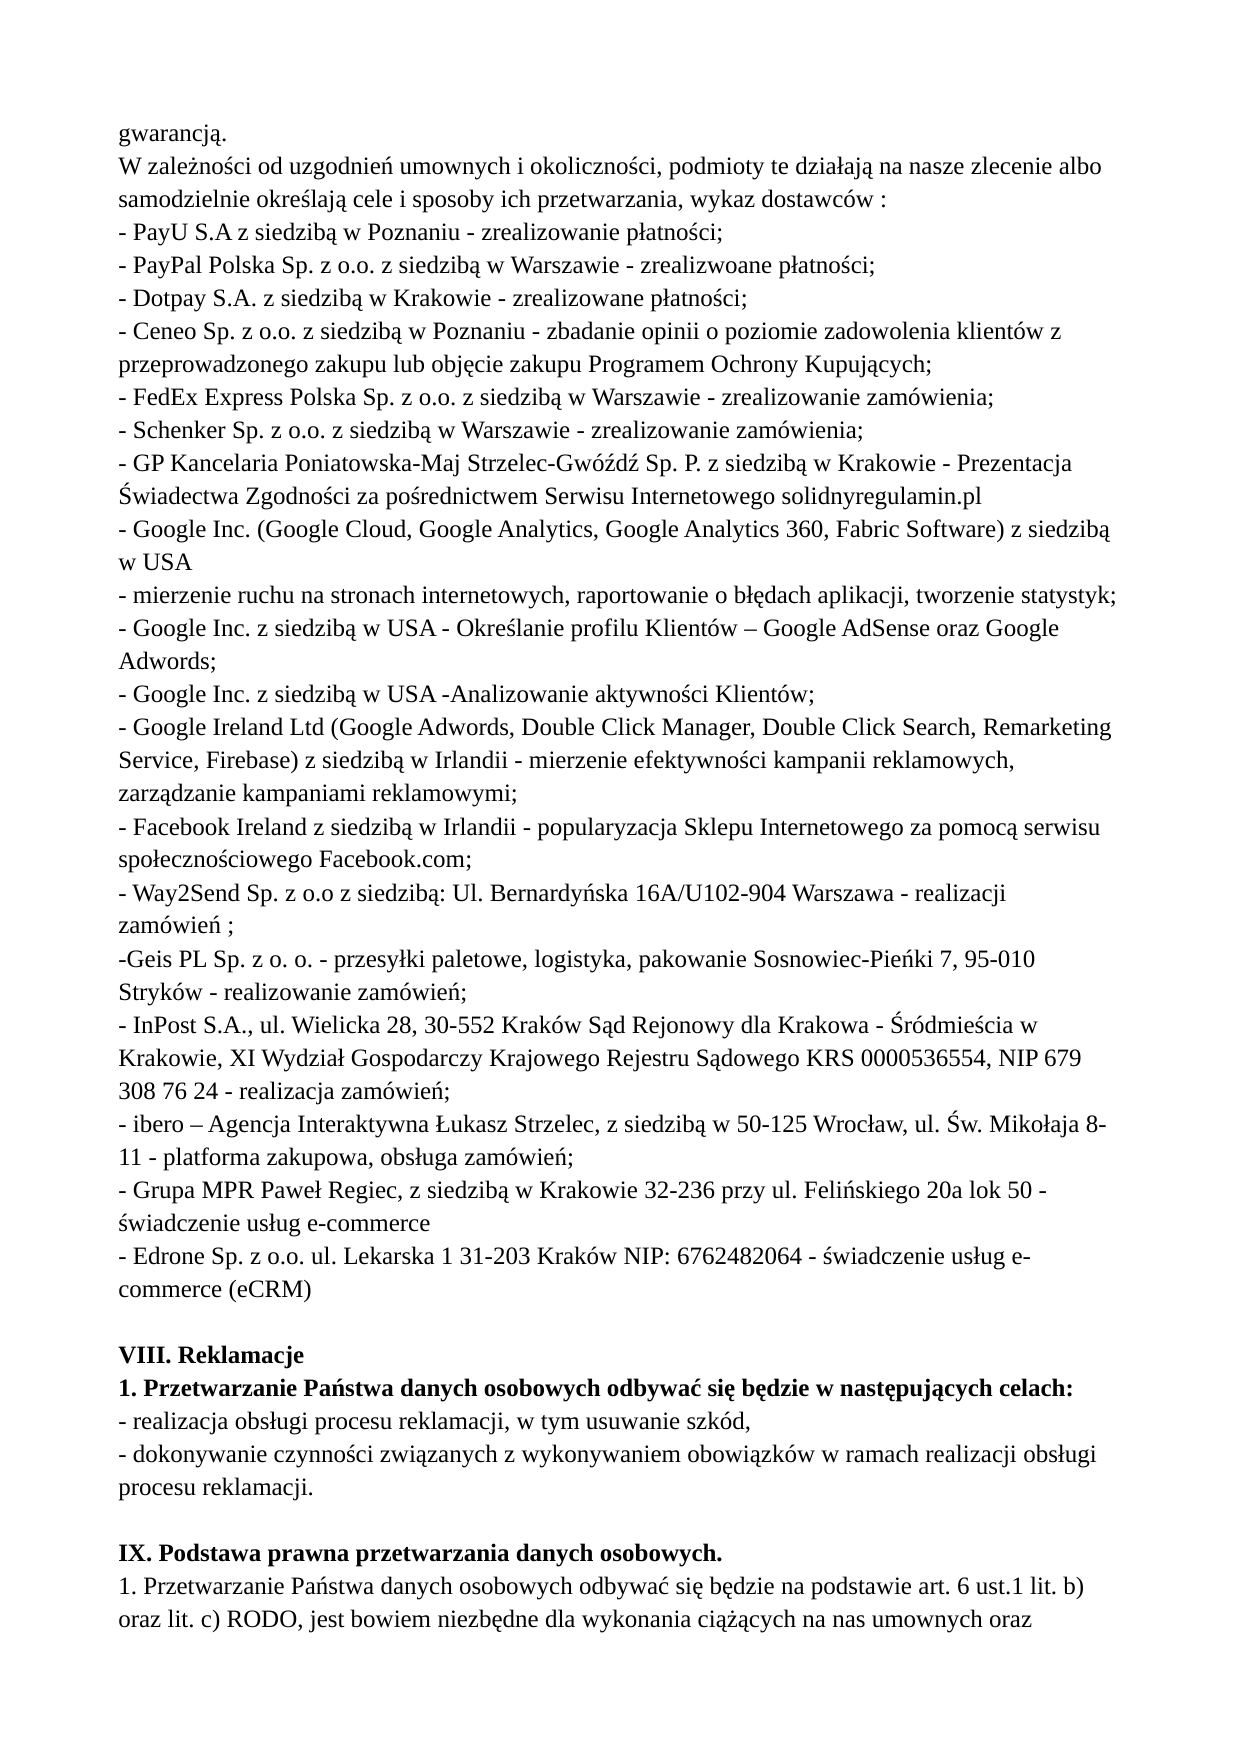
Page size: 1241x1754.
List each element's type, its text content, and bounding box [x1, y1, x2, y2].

text gwarancją. W zależności od uzgodnień umownych i okoliczności, podmioty te działają na nasze zlecenie albo samodzielnie określają cele i sposoby ich przetwarzania, wykaz dostawców : - PayU S.A z siedzibą w Poznaniu - zrealizowanie płatności; - PayPal Polska Sp. z o.o. z siedzibą w Warszawie - zrealizwoane płatności; - Dotpay S.A. z siedzibą w Krakowie - zrealizowane płatności; - Ceneo Sp. z o.o. z siedzibą w Poznaniu - zbadanie opinii o poziomie zadowolenia klientów z przeprowadzonego zakupu lub objęcie zakupu Programem Ochrony Kupujących; - FedEx Express Polska Sp. z o.o. z siedzibą w Warszawie - zrealizowanie zamówienia; - Schenker Sp. z o.o. z siedzibą w Warszawie - zrealizowanie zamówienia; - GP Kancelaria Poniatowska-Maj Strzelec-Gwóźdź Sp. P. z siedzibą w Krakowie - Prezentacja Świadectwa Zgodności za pośrednictwem Serwisu Internetowego solidnyregulamin.pl - Google Inc. (Google Cloud, Google Analytics, Google Analytics 360, Fabric Software) z siedzibą w USA - mierzenie ruchu na stronach internetowych, raportowanie o błędach aplikacji, tworzenie statystyk; - Google Inc. z siedzibą w USA - Określanie profilu Klientów – Google AdSense oraz Google Adwords; - Google Inc. z siedzibą w USA -Analizowanie aktywności Klientów; - Google Ireland Ltd (Google Adwords, Double Click Manager, Double Click Search, Remarketing Service, Firebase) z siedzibą w Irlandii - mierzenie efektywności kampanii reklamowych, zarządzanie kampaniami reklamowymi; - Facebook Ireland z siedzibą w Irlandii - popularyzacja Sklepu Internetowego za pomocą serwisu społecznościowego Facebook.com; - Way2Send Sp. z o.o z siedzibą: Ul. Bernardyńska 16A/U102-904 Warszawa - realizacji zamówień ; -Geis PL Sp. z o. o. - przesyłki paletowe, logistyka, pakowanie Sosnowiec-Pieńki 7, 95-010 Stryków - realizowanie zamówień; - InPost S.A., ul. Wielicka 28, 30-552 Kraków Sąd Rejonowy dla Krakowa - Śródmieścia w Krakowie, XI Wydział Gospodarczy Krajowego Rejestru Sądowego KRS 0000536554, NIP 679 308 76 24 - realizacja zamówień; - ibero – Agencja Interaktywna Łukasz Strzelec, z siedzibą w 50-125 Wrocław, ul. Św. Mikołaja 8-11 - platforma zakupowa, obsługa zamówień; - Grupa MPR Paweł Regiec, z siedzibą w Krakowie 32-236 przy ul. Felińskiego 20a lok 50 - świadczenie usług e-commerce - Edrone Sp. z o.o. ul. Lekarska 1 31-203 Kraków NIP: 6762482064 - świadczenie usług e-commerce (eCRM) VIII. Reklamacje 1. Przetwarzanie Państwa danych osobowych odbywać się będzie w następujących celach: - realizacja obsługi procesu reklamacji, w tym usuwanie szkód, - dokonywanie czynności związanych z wykonywaniem obowiązków w ramach realizacji obsługi procesu reklamacji. IX. Podstawa prawna przetwarzania danych osobowych. 1. Przetwarzanie Państwa danych osobowych odbywać się będzie na podstawie art. 6 ust.1 lit. b) oraz lit. c) RODO, jest bowiem niezbędne dla wykonania ciążących na nas umownych oraz [118, 118, 1122, 1633]
